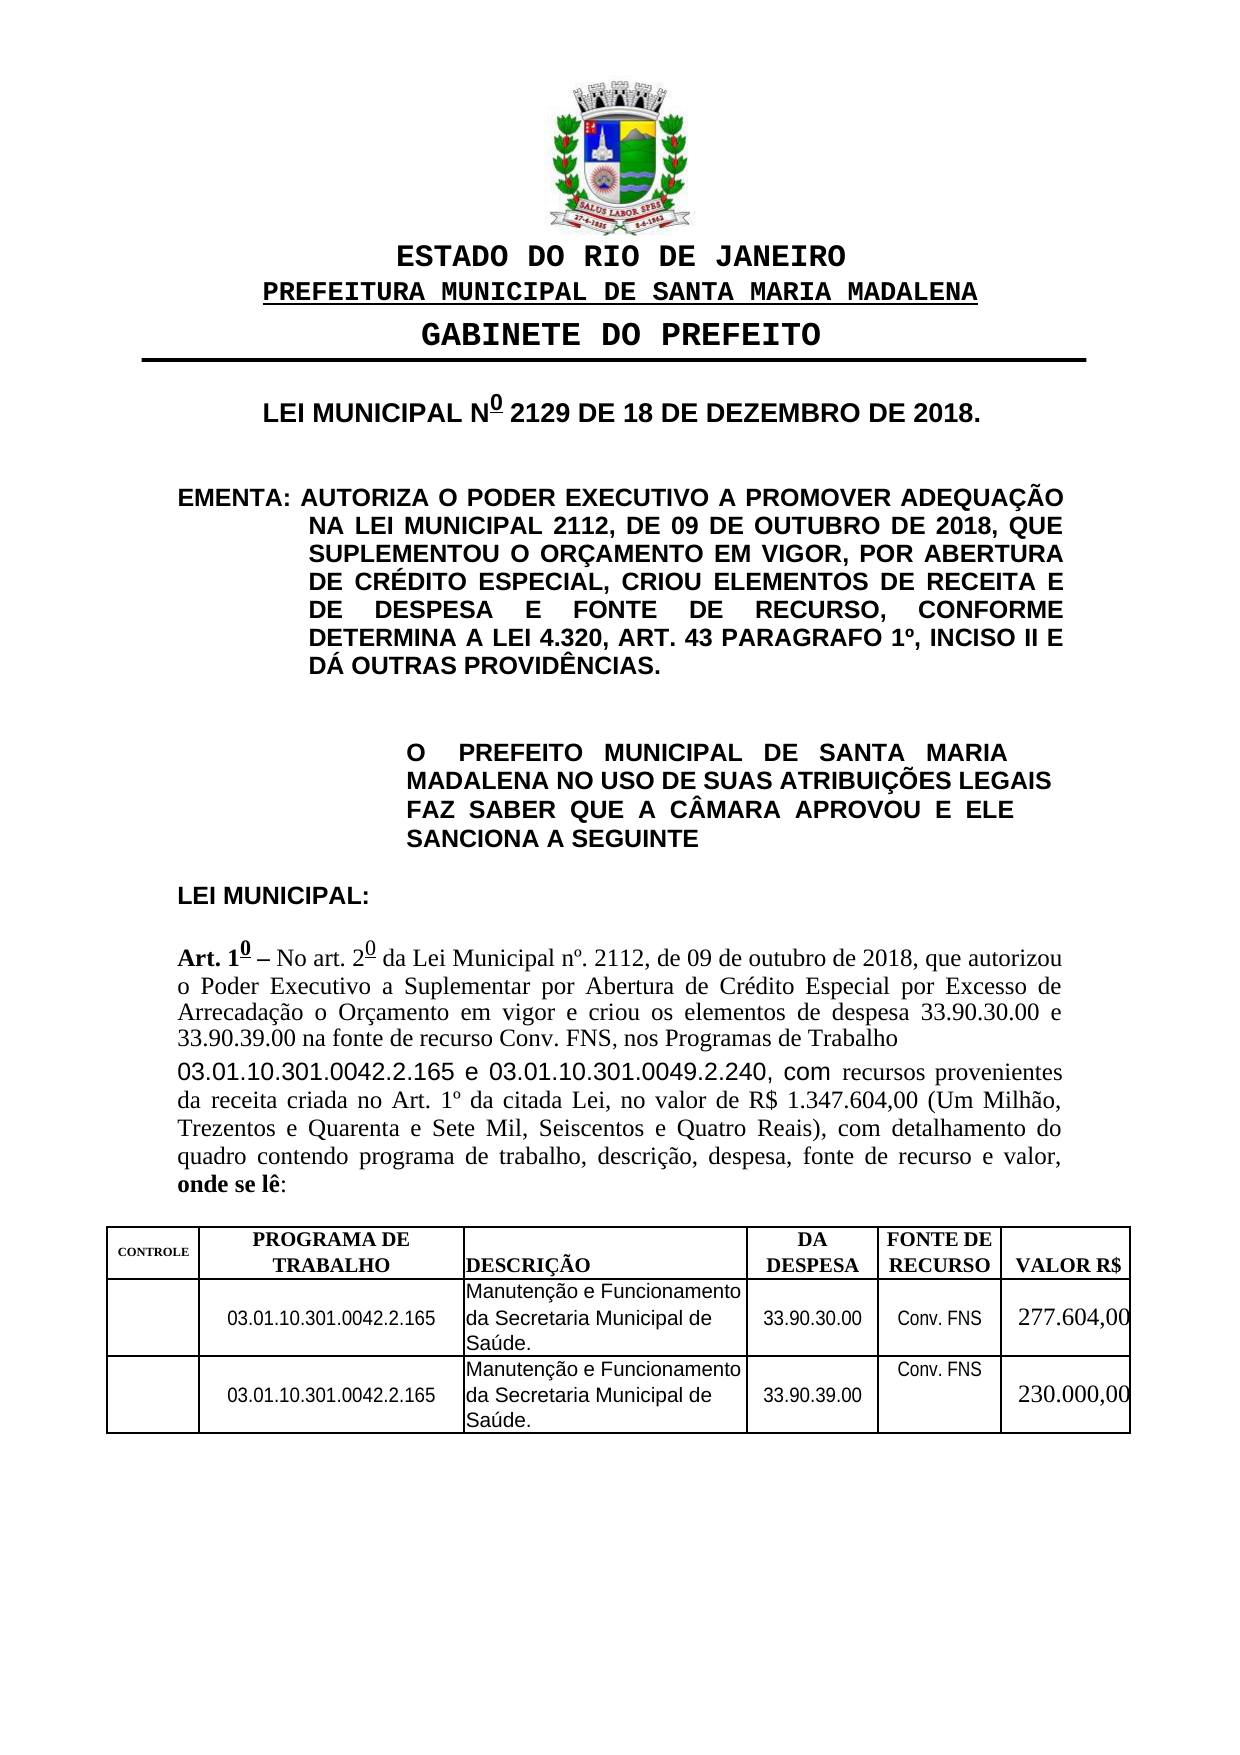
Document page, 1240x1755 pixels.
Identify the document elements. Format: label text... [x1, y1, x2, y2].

table_cell [879, 1381, 1000, 1408]
table_cell 03.01.10.301.0042.2.165 [200, 1304, 463, 1330]
table_cell 230.000,00 [1002, 1381, 1129, 1408]
text MADALENA NO USO DE SUAS ATRIBUIÇÕES LEGAIS [406, 766, 1129, 795]
text PREFEITURA MUNICIPAL DE SANTA MARIA MADALENA [262, 276, 1129, 306]
table_header CONTROLE [108, 1228, 198, 1259]
text FAZ SABER QUE A CÂMARA APROVOU E ELE [406, 795, 1129, 824]
table_cell [748, 1408, 877, 1432]
table_cell [879, 1408, 1000, 1432]
table_cell 33.90.30.00 [748, 1304, 877, 1330]
table_cell [108, 1259, 198, 1278]
table_cell [1002, 1408, 1129, 1432]
table_cell [108, 1357, 198, 1381]
table_cell [748, 1280, 877, 1304]
table_cell [108, 1381, 198, 1408]
table_cell TRABALHO [200, 1252, 463, 1278]
text EMENTA: AUTORIZA O PODER EXECUTIVO A PROMOVER ADEQUAÇÃO NA LEI MUNICIPAL 2112, DE 09 DE OUTUBRO DE 2018, QUE SUPLEMENTOU O ORÇAMENTO EM VIGOR, POR ABERTURA DE CRÉDITO ESPECIAL, CRIOU ELEMENTOS DE RECEITA E DE DESPESA E FONTE DE RECURSO, CONFORME DETERMINA A LEI 4.320, ART. 43 PARAGRAFO 1º, INCISO II E DÁ OUTRAS PROVIDÊNCIAS. [177, 484, 1064, 679]
table_cell 277.604,00 [1002, 1304, 1129, 1330]
table_cell [1002, 1357, 1129, 1381]
table_cell [200, 1280, 463, 1304]
table_cell 33.90.39.00 [748, 1381, 877, 1408]
table_cell Conv. FNS [879, 1304, 1000, 1330]
table_cell [748, 1357, 877, 1381]
table_cell 03.01.10.301.0042.2.165 [200, 1381, 463, 1408]
table_cell [1002, 1330, 1129, 1355]
text GABINETE DO PREFEITO [421, 318, 1129, 356]
table_cell [108, 1304, 198, 1330]
table_cell Conv. FNS [879, 1357, 1000, 1381]
table_header PROGRAMA DE [200, 1228, 463, 1252]
table_cell [879, 1280, 1000, 1304]
table_header VALOR R$ [1002, 1228, 1129, 1278]
table_cell [200, 1357, 463, 1381]
table_cell Manutenção e Funcionamento [465, 1357, 746, 1381]
text O PREFEITO MUNICIPAL DE SANTA MARIA [406, 737, 1129, 766]
table_cell [200, 1330, 463, 1355]
table_header DESCRIÇÃO [465, 1228, 746, 1278]
table_cell Saúde. [465, 1408, 746, 1432]
table_cell [879, 1330, 1000, 1355]
table_header DA [748, 1228, 877, 1252]
text LEI MUNICIPAL: [177, 881, 1129, 910]
table_cell da Secretaria Municipal de [465, 1381, 746, 1408]
text SANCIONA A SEGUINTE [406, 824, 1129, 852]
text LEI MUNICIPAL N0 2129 DE 18 DE DEZEMBRO DE 2018. [262, 389, 1129, 430]
text Art. 10 – No art. 20 da Lei Municipal nº. 2112, de 09 de outubro de 2018, que autorizou o Poder Executivo a Suplementar por Abertura de Crédito Especial por Excesso de Arrecadação o Orçamento em vigor e criou os elementos de despesa 33.90.30.00 e 33.90.39.00 na fonte de recurso Conv. FNS, nos Programas de Trabalho [177, 938, 1062, 1052]
text 03.01.10.301.0042.2.165 e 03.01.10.301.0049.2.240, com recursos provenientes da receita criada no Art. 1º da citada Lei, no valor de R$ 1.347.604,00 (Um Milhão, Trezentos e Quarenta e Sete Mil, Seiscentos e Quatro Reais), com detalhamento do quadro contendo programa de trabalho, descrição, despesa, fonte de recurso e valor, onde se lê: [177, 1058, 1062, 1198]
table_cell [108, 1408, 198, 1432]
table_cell RECURSO [879, 1252, 1000, 1278]
table_cell Saúde. [465, 1330, 746, 1355]
table_cell DESPESA [748, 1252, 877, 1278]
table_cell [108, 1280, 198, 1304]
text ESTADO DO RIO DE JANEIRO [396, 240, 1129, 275]
table_cell [1002, 1280, 1129, 1304]
table_cell [200, 1408, 463, 1432]
table_cell [748, 1330, 877, 1355]
table_cell Manutenção e Funcionamento [465, 1280, 746, 1304]
table_header FONTE DE [879, 1228, 1000, 1252]
table_cell da Secretaria Municipal de [465, 1304, 746, 1330]
table_cell [108, 1330, 198, 1355]
